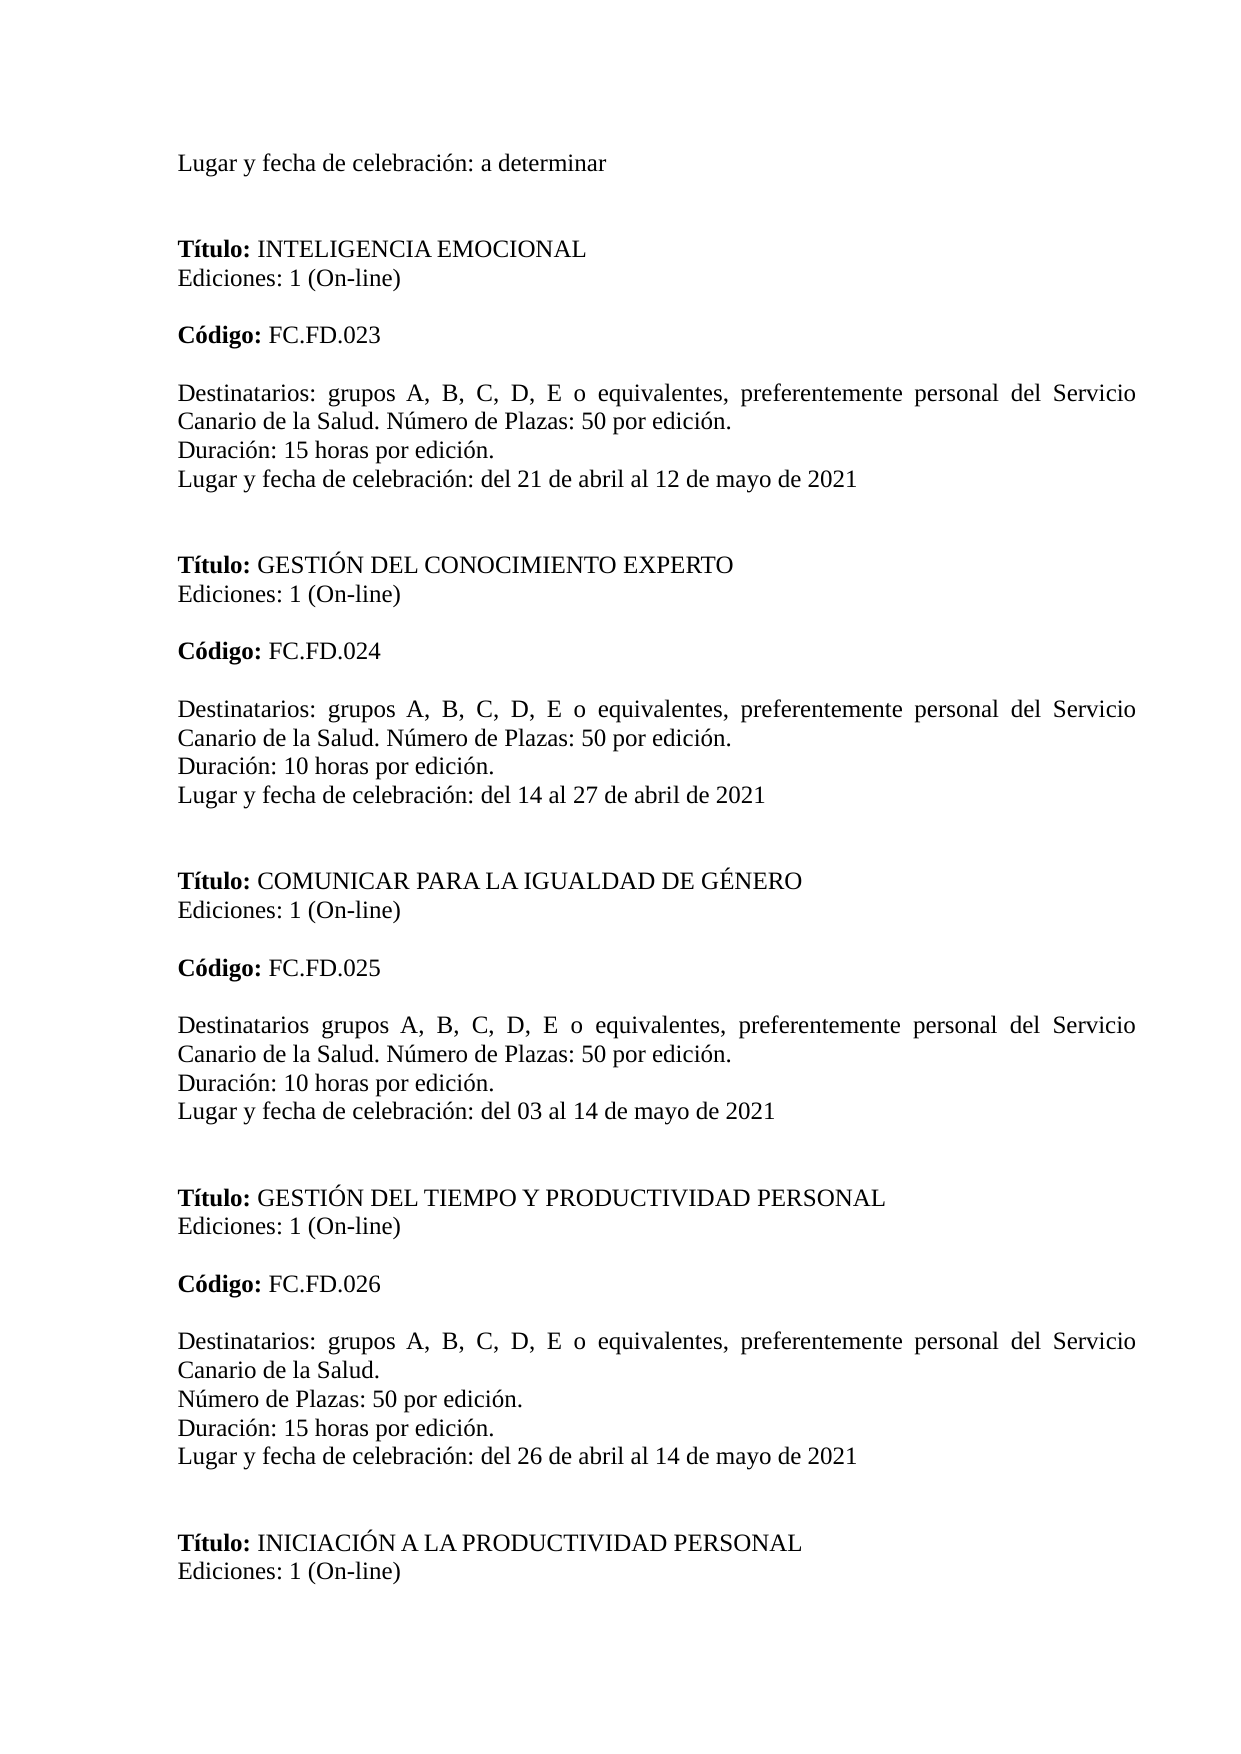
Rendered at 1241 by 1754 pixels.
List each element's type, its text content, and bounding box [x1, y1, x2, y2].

text Código: FC.FD.024 [177, 636, 1137, 665]
text Código: FC.FD.026 [177, 1269, 1137, 1298]
text Destinatarios: grupos A, B, C, D, E o equivalentes, preferentemente personal del Servicio Canario de la Salud. Número de Plazas: 50 por edición. [177, 694, 1137, 751]
text Ediciones: 1 (On-line) [177, 1211, 1137, 1240]
text Ediciones: 1 (On-line) [177, 1556, 1137, 1585]
text Código: FC.FD.025 [177, 953, 1137, 981]
text Ediciones: 1 (On-line) [177, 263, 1137, 291]
text Destinatarios: grupos A, B, C, D, E o equivalentes, preferentemente personal del Servicio Canario de la Salud. [177, 1326, 1137, 1384]
text Destinatarios grupos A, B, C, D, E o equivalentes, preferentemente personal del Servicio Canario de la Salud. Número de Plazas: 50 por edición. [177, 1010, 1137, 1068]
text Número de Plazas: 50 por edición. [177, 1384, 1137, 1413]
text Título: INICIACIÓN A LA PRODUCTIVIDAD PERSONAL [177, 1528, 1137, 1556]
text Duración: 15 horas por edición. [177, 435, 1137, 464]
text Duración: 10 horas por edición. [177, 1068, 1137, 1096]
text Lugar y fecha de celebración: del 14 al 27 de abril de 2021 [177, 780, 1137, 809]
text Lugar y fecha de celebración: del 21 de abril al 12 de mayo de 2021 [177, 464, 1137, 493]
text Duración: 15 horas por edición. [177, 1413, 1137, 1441]
text Título: GESTIÓN DEL CONOCIMIENTO EXPERTO [177, 550, 1137, 579]
text Título: INTELIGENCIA EMOCIONAL [177, 234, 1137, 263]
text Lugar y fecha de celebración: del 03 al 14 de mayo de 2021 [177, 1096, 1137, 1125]
text Código: FC.FD.023 [177, 320, 1137, 349]
text Título: COMUNICAR PARA LA IGUALDAD DE GÉNERO [177, 866, 1137, 895]
text Título: GESTIÓN DEL TIEMPO Y PRODUCTIVIDAD PERSONAL [177, 1183, 1137, 1211]
text Lugar y fecha de celebración: a determinar [177, 148, 1137, 176]
text Ediciones: 1 (On-line) [177, 895, 1137, 924]
text Ediciones: 1 (On-line) [177, 579, 1137, 608]
text Duración: 10 horas por edición. [177, 751, 1137, 780]
text Lugar y fecha de celebración: del 26 de abril al 14 de mayo de 2021 [177, 1441, 1137, 1470]
text Destinatarios: grupos A, B, C, D, E o equivalentes, preferentemente personal del Servicio Canario de la Salud. Número de Plazas: 50 por edición. [177, 378, 1137, 435]
